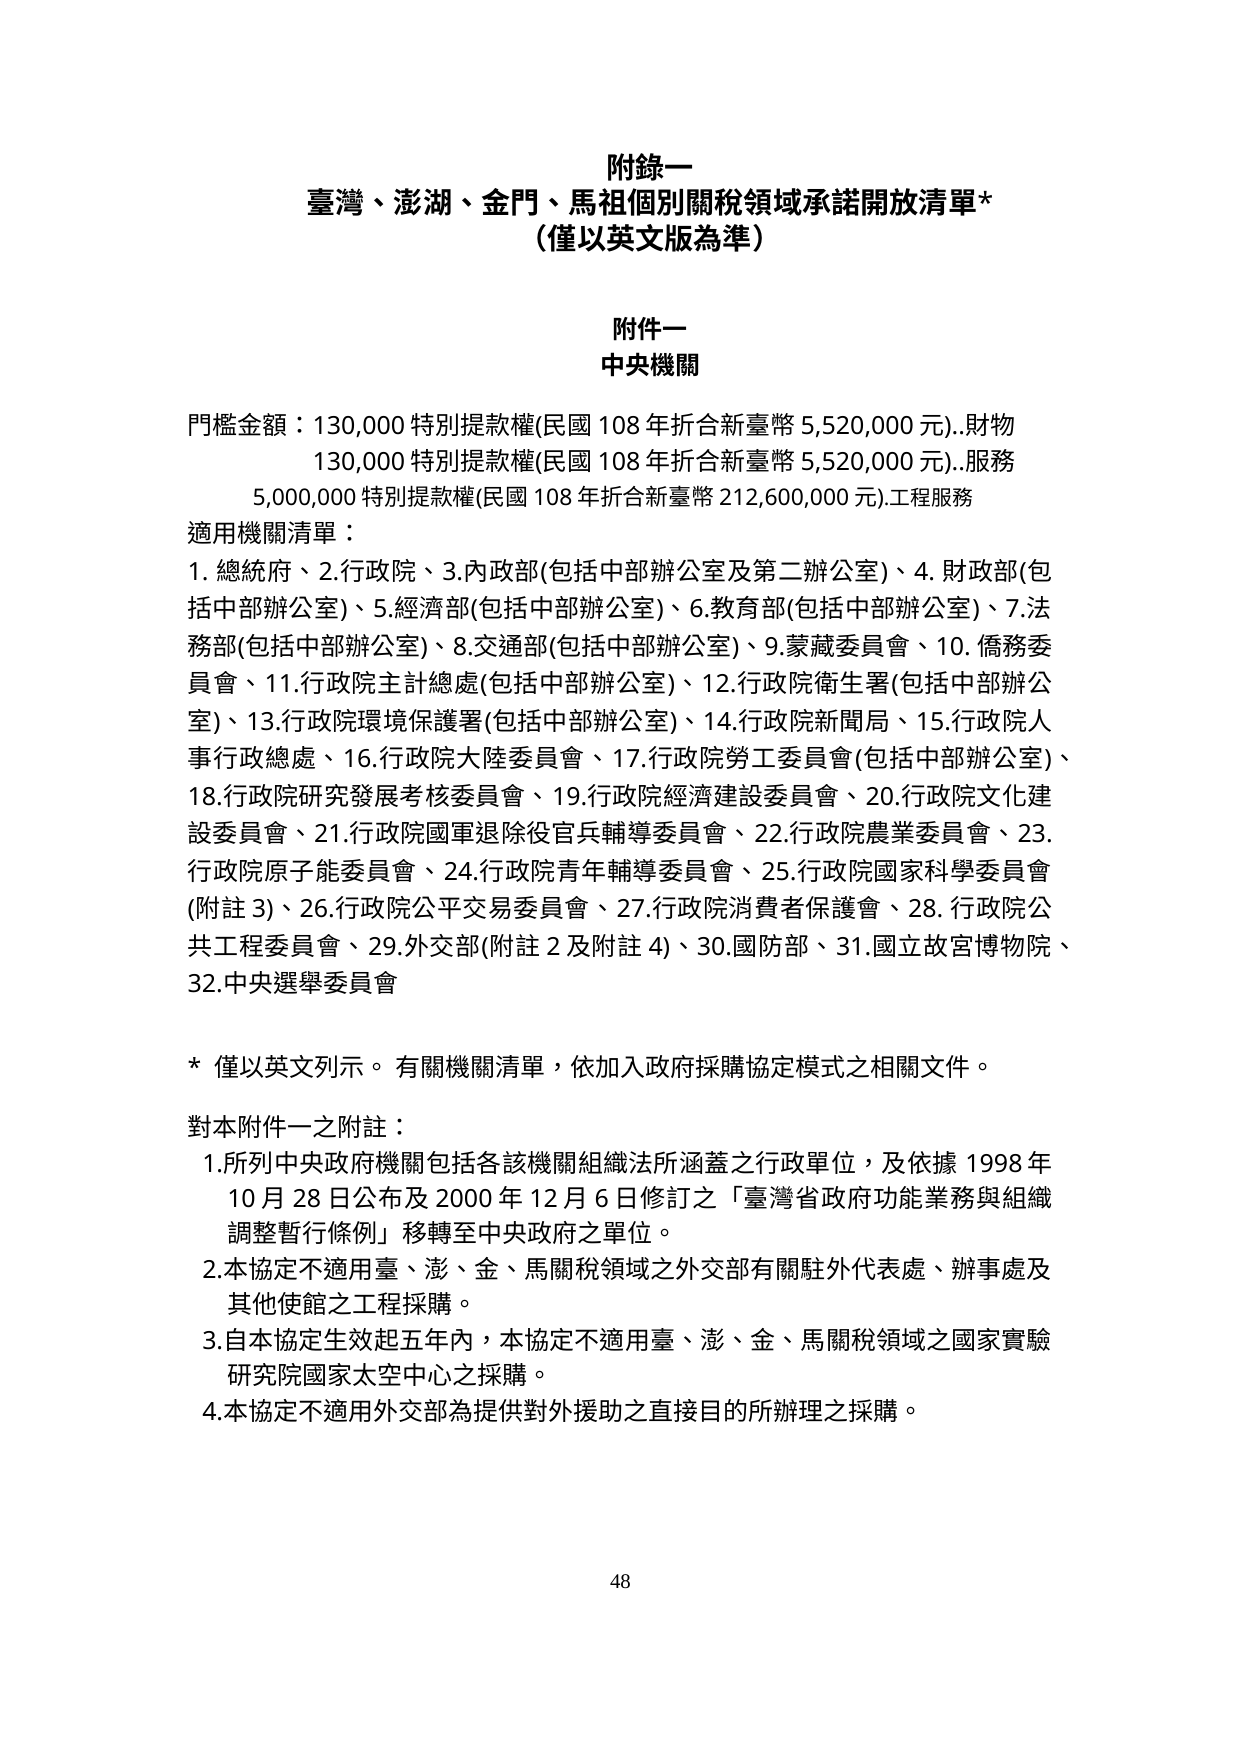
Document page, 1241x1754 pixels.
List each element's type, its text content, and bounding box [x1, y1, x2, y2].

text 3.自本協定生效起五年內，本協定不適用臺、澎、金、馬關稅領域之國家實驗研究院國家太空中心之採購。 [202, 1321, 1053, 1392]
text 2.本協定不適用臺、澎、金、馬關稅領域之外交部有關駐外代表處、辦事處及其他使館之工程採購。 [202, 1250, 1053, 1321]
subtitle * 僅以英文列示。 有關機關清單，依加入政府採購協定模式之相關文件。 [187, 1042, 1053, 1083]
subtitle 1. 總統府、2.行政院、3.內政部(包括中部辦公室及第二辦公室)、4. 財政部(包括中部辦公室)、5.經濟部(包括中部辦公室)、6.教育部(包括中部辦公室)、7.法務部(包括中部辦公室)、8.交通部(包括中部辦公室)、9.蒙藏委員會、10. 僑務委員會、11.行政院主計總處(包括中部辦公室)、12.行政院衛生署(包括中部辦公室)、13.行政院環境保護署(包括中部辦公室)、14.行政院新聞局、15.行政院人事行政總處、16.行政院大陸委員會、17.行政院勞工委員會(包括中部辦公室)、18.行政院研究發展考核委員會、19.行政院經濟建設委員會、20.行政院文化建設委員會、21.行政院國軍退除役官兵輔導委員會、22.行政院農業委員會、23.行政院原子能委員會、24.行政院青年輔導委員會、25.行政院國家科學委員會(附註3)、26.行政院公平交易委員會、27.行政院消費者保護會、28. 行政院公共工程委員會、29.外交部(附註2及附註4)、30.國防部、31.國立故宮博物院、32.中央選舉委員會 [187, 550, 1053, 1000]
subtitle （僅以英文版為準） [247, 221, 1053, 256]
text 1.所列中央政府機關包括各該機關組織法所涵蓋之行政單位，及依據1998年10月28日公布及2000年12月6日修訂之「臺灣省政府功能業務與組織調整暫行條例」移轉至中央政府之單位。 [202, 1144, 1053, 1250]
subtitle 適用機關清單： [187, 512, 1053, 550]
subtitle 門檻金額：130,000特別提款權(民國108年折合新臺幣5,520,000元)..財物 [187, 406, 1053, 442]
subtitle 對本附件一之附註： [187, 1106, 1053, 1144]
subtitle 附錄一 [247, 150, 1053, 185]
subtitle 臺灣、澎湖、金門、馬祖個別關稅領域承諾開放清單* [247, 185, 1053, 221]
subtitle 5,000,000特別提款權(民國108年折合新臺幣212,600,000元).工程服務 [187, 477, 1053, 512]
subtitle 中央機關 [247, 346, 1053, 381]
text 4.本協定不適用外交部為提供對外援助之直接目的所辦理之採購。 [202, 1392, 1053, 1427]
subtitle 130,000特別提款權(民國108年折合新臺幣5,520,000元)..服務 [187, 442, 1053, 477]
subtitle 附件一 [247, 310, 1053, 346]
